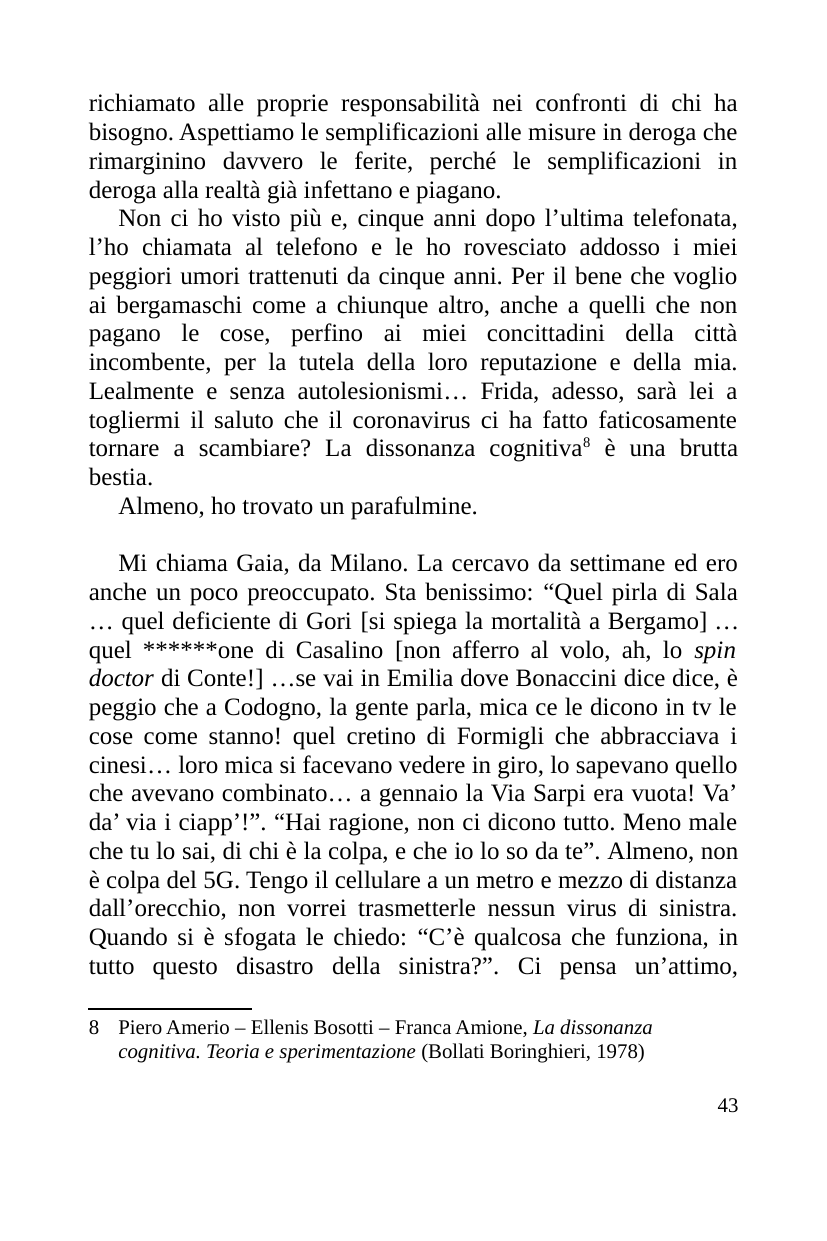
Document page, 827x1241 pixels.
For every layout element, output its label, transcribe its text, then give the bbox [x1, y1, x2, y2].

text Piero Amerio – Ellenis Bosotti – Franca Amione, La dissonanza cognitiva. Teoria e sperimentazione (Bollati Boringhieri, 1978) [88, 1015, 738, 1063]
text Non ci ho visto più e, cinque anni dopo l’ultima telefonata, l’ho chiamata al telefono e le ho rovesciato addosso i miei peggiori umori trattenuti da cinque anni. Per il bene che voglio ai bergamaschi come a chiunque altro, anche a quelli che non pagano le cose, perfino ai miei concittadini della città incombente, per la tutela della loro reputazione e della mia. Lealmente e senza autolesionismi… Frida, adesso, sarà lei a togliermi il saluto che il coronavirus ci ha fatto faticosamente tornare a scambiare? La dissonanza cognitiva è una brutta bestia. [88, 203, 738, 491]
text Mi chiama Gaia, da Milano. La cercavo da settimane ed ero anche un poco preoccupato. Sta benissimo: “Quel pirla di Sala … quel deficiente di Gori [si spiega la mortalità a Bergamo] …quel ******one di Casalino [non afferro al volo, ah, lo spin doctor di Conte!] …se vai in Emilia dove Bonaccini dice dice, è peggio che a Codogno, la gente parla, mica ce le dicono in tv le cose come stanno! quel cretino di Formigli che abbracciava i cinesi… loro mica si facevano vedere in giro, lo sapevano quello che avevano combinato… a gennaio la Via Sarpi era vuota! Va’ da’ via i ciapp’!”. “Hai ragione, non ci dicono tutto. Meno male che tu lo sai, di chi è la colpa, e che io lo so da te”. Almeno, non è colpa del 5G. Tengo il cellulare a un metro e mezzo di distanza dall’orecchio, non vorrei trasmetterle nessun virus di sinistra. Quando si è sfogata le chiedo: “C’è qualcosa che funziona, in tutto questo disastro della sinistra?”. Ci pensa un’attimo, [88, 548, 738, 980]
text richiamato alle proprie responsabilità nei confronti di chi ha bisogno. Aspettiamo le semplificazioni alle misure in deroga che rimarginino davvero le ferite, perché le semplificazioni in deroga alla realtà già infettano e piagano. [88, 88, 738, 203]
text Almeno, ho trovato un parafulmine. [88, 491, 738, 520]
